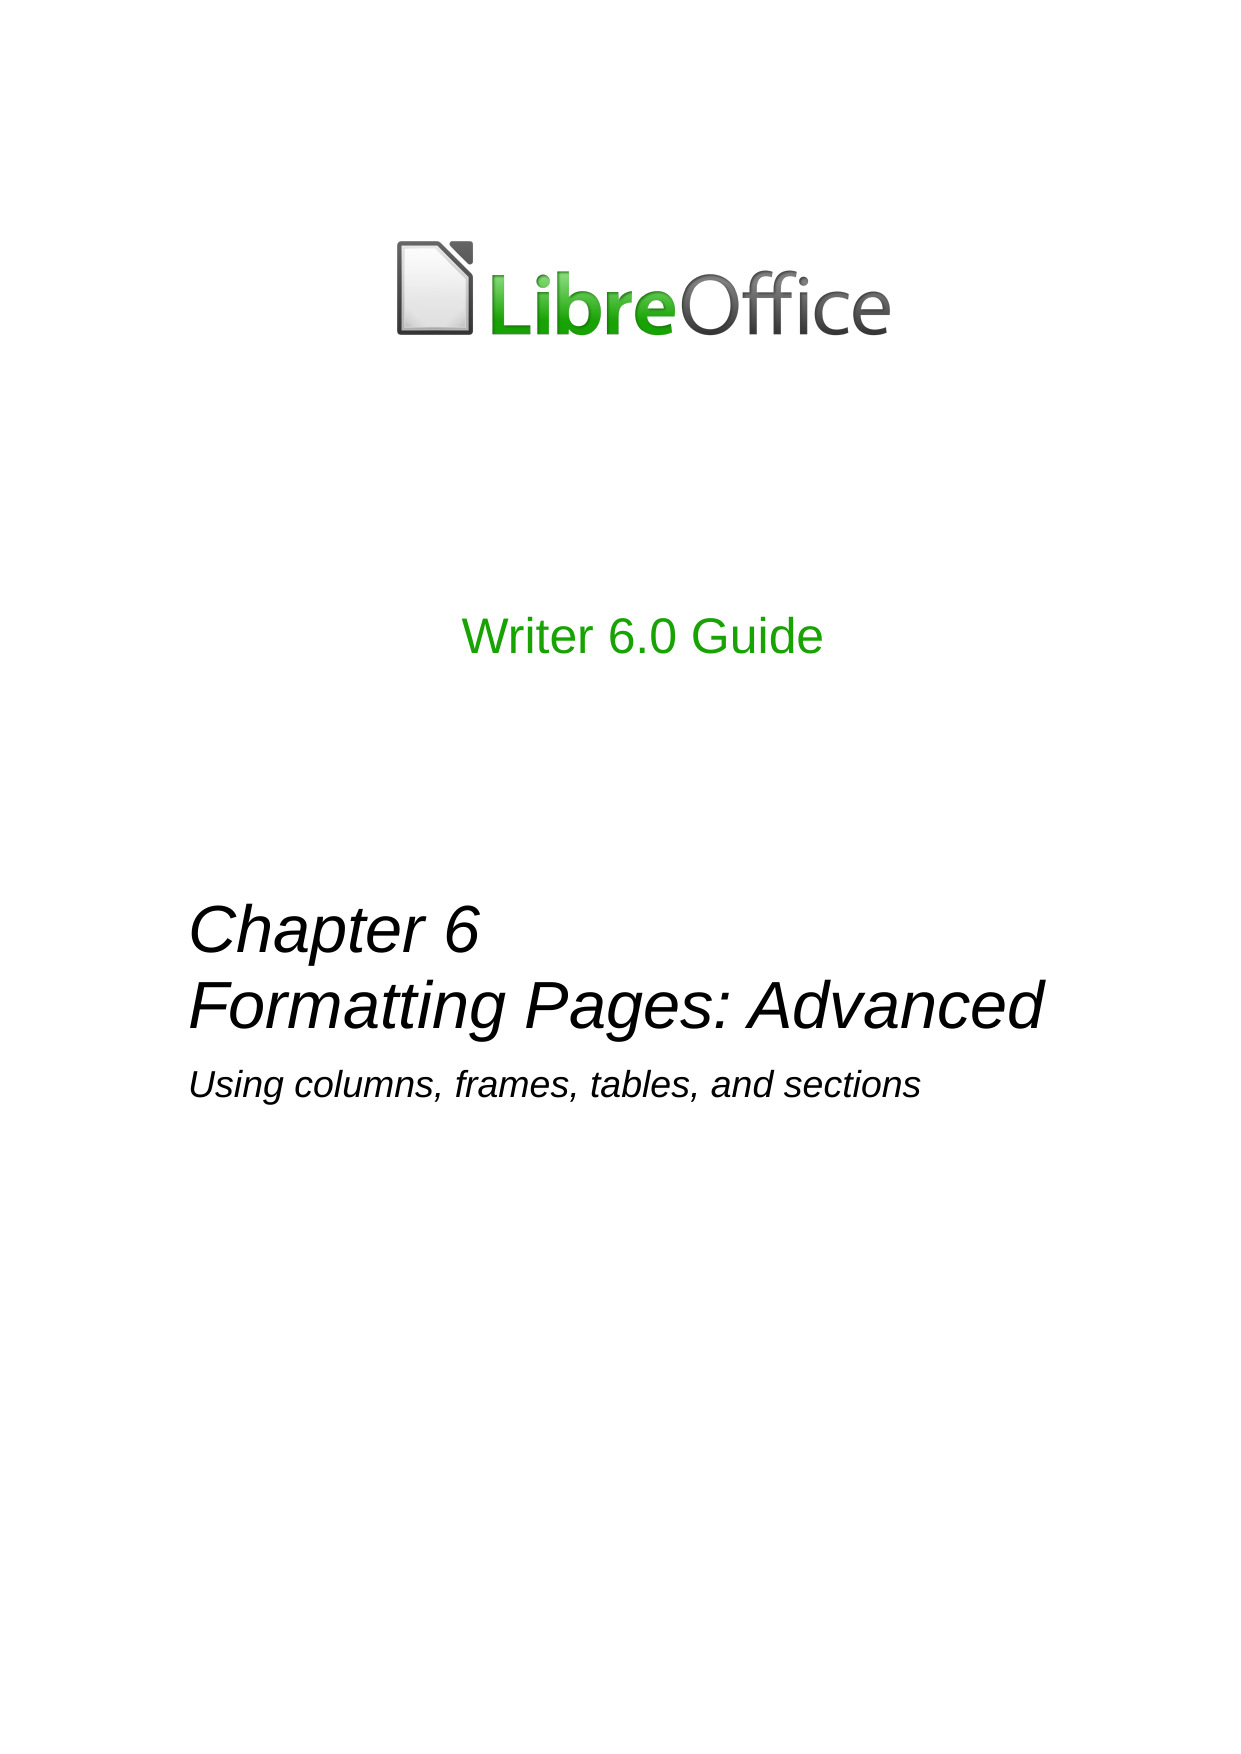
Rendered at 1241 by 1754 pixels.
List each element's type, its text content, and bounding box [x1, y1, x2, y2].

text Writer 6.0 Guide [188, 607, 1098, 664]
title Chapter 6 Formatting Pages: Advanced [188, 889, 1098, 1043]
subtitle Using columns, frames, tables, and sections [188, 1062, 1098, 1105]
picture [392, 236, 893, 342]
